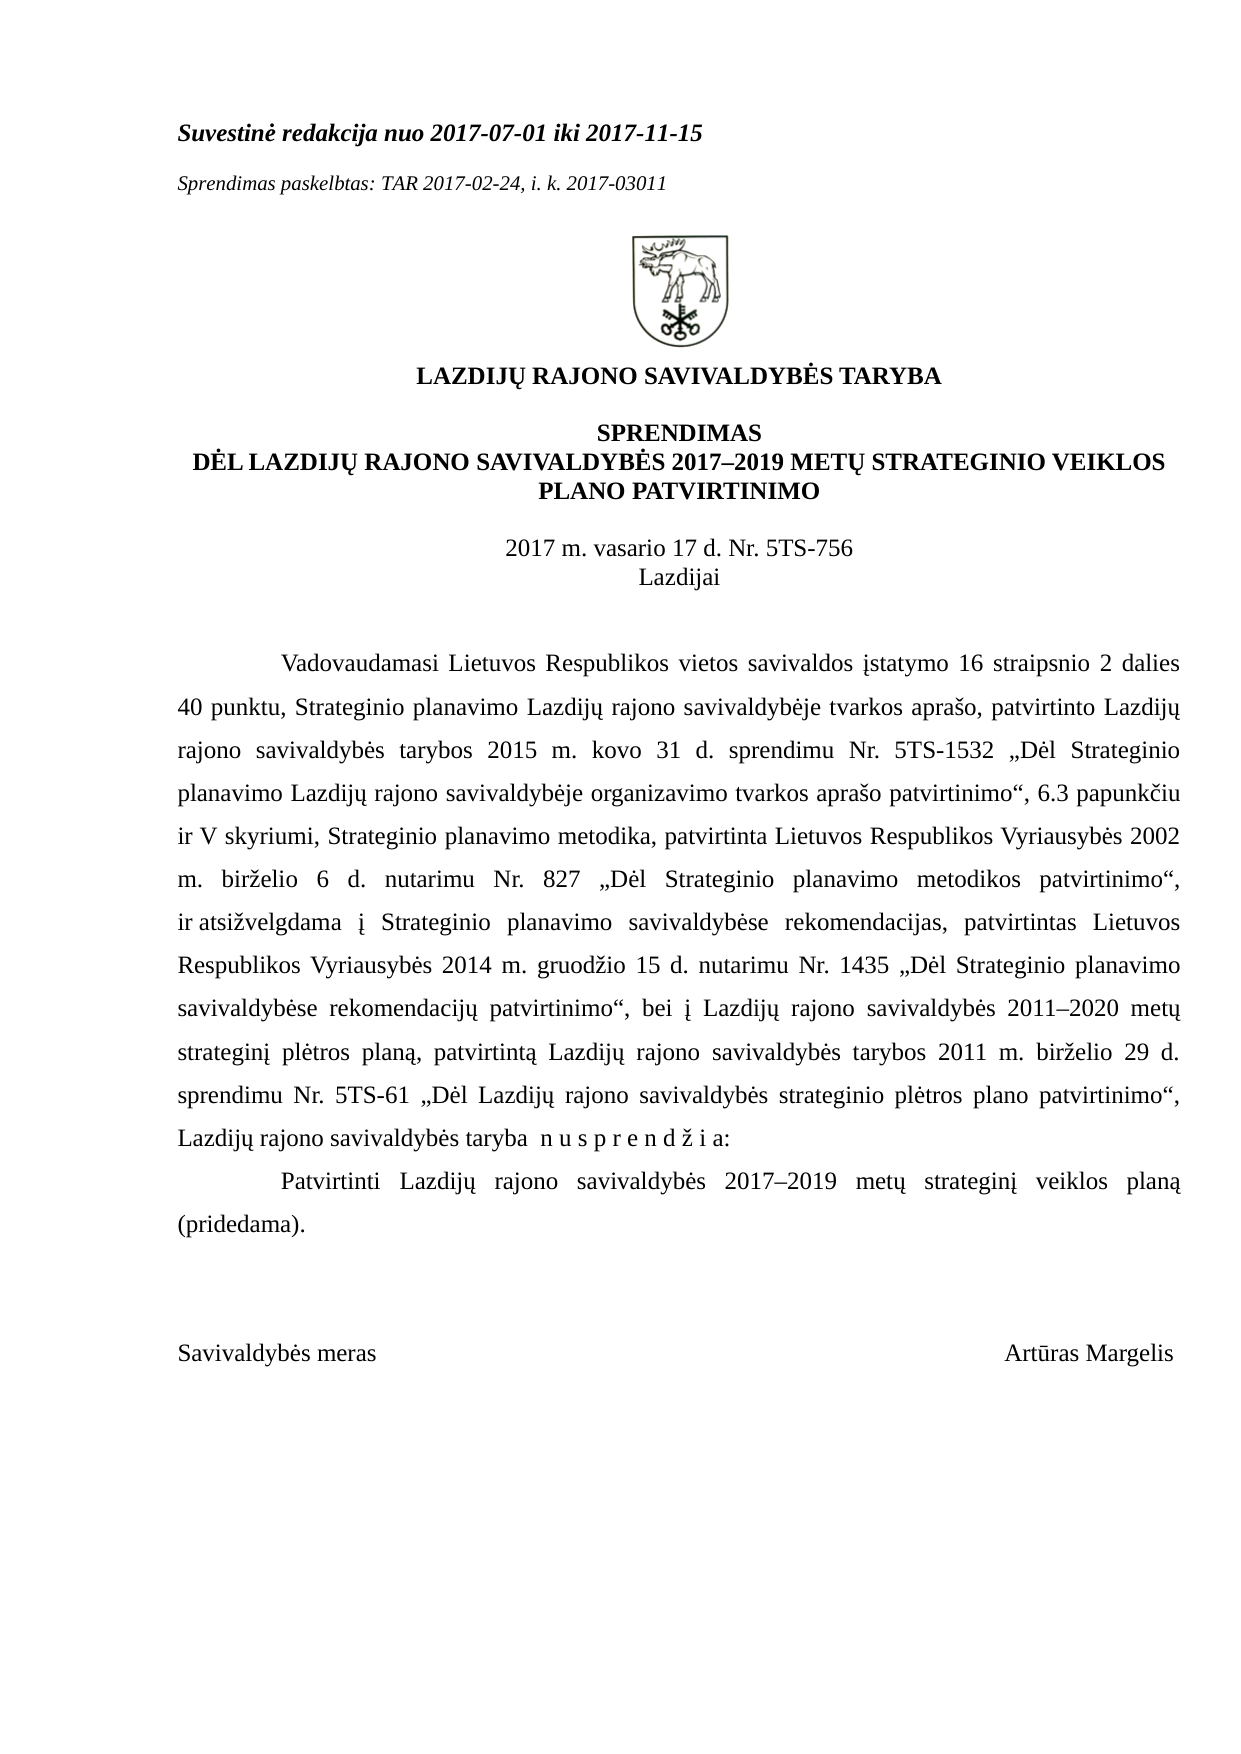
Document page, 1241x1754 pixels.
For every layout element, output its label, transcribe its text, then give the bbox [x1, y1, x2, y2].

text SPRENDIMAS [177, 418, 1181, 447]
text 2017 m. vasario 17 d. Nr. 5TS-756 [177, 533, 1181, 562]
text Lazdijai [177, 562, 1181, 591]
text LAZDIJŲ RAJONO SAVIVALDYBĖS TARYBA [177, 361, 1181, 390]
text Patvirtinti Lazdijų rajono savivaldybės 2017–2019 metų strateginį veiklos planą (pridedama). [177, 1166, 1181, 1238]
text Suvestinė redakcija nuo 2017-07-01 iki 2017-11-15 [177, 118, 1181, 147]
text DĖL LAZDIJŲ RAJONO SAVIVALDYBĖS 2017–2019 METŲ STRATEGINIO VEIKLOS PLANO PATVIRTINIMO [177, 447, 1181, 505]
text Vadovaudamasi Lietuvos Respublikos vietos savivaldos įstatymo 16 straipsnio 2 dalies 40 punktu, Strateginio planavimo Lazdijų rajono savivaldybėje tvarkos aprašo, patvirtinto Lazdijų rajono savivaldybės tarybos 2015 m. kovo 31 d. sprendimu Nr. 5TS-1532 „Dėl Strateginio planavimo Lazdijų rajono savivaldybėje organizavimo tvarkos aprašo patvirtinimo“, 6.3 papunkčiu ir V skyriumi, Strateginio planavimo metodika, patvirtinta Lietuvos Respublikos Vyriausybės 2002 m. birželio 6 d. nutarimu Nr. 827 „Dėl Strateginio planavimo metodikos patvirtinimo“, ir atsižvelgdama į Strateginio planavimo savivaldybėse rekomendacijas, patvirtintas Lietuvos Respublikos Vyriausybės 2014 m. gruodžio 15 d. nutarimu Nr. 1435 „Dėl Strateginio planavimo savivaldybėse rekomendacijų patvirtinimo“, bei į Lazdijų rajono savivaldybės 2011–2020 metų strateginį plėtros planą, patvirtintą Lazdijų rajono savivaldybės tarybos 2011 m. birželio 29 d. sprendimu Nr. 5TS-61 „Dėl Lazdijų rajono savivaldybės strateginio plėtros plano patvirtinimo“, Lazdijų rajono savivaldybės taryba n u s p r e n d ž i a: [177, 648, 1181, 1152]
text Savivaldybės meras Artūras Margelis [177, 1338, 1181, 1367]
text Sprendimas paskelbtas: TAR 2017-02-24, i. k. 2017-03011 [177, 171, 1181, 195]
